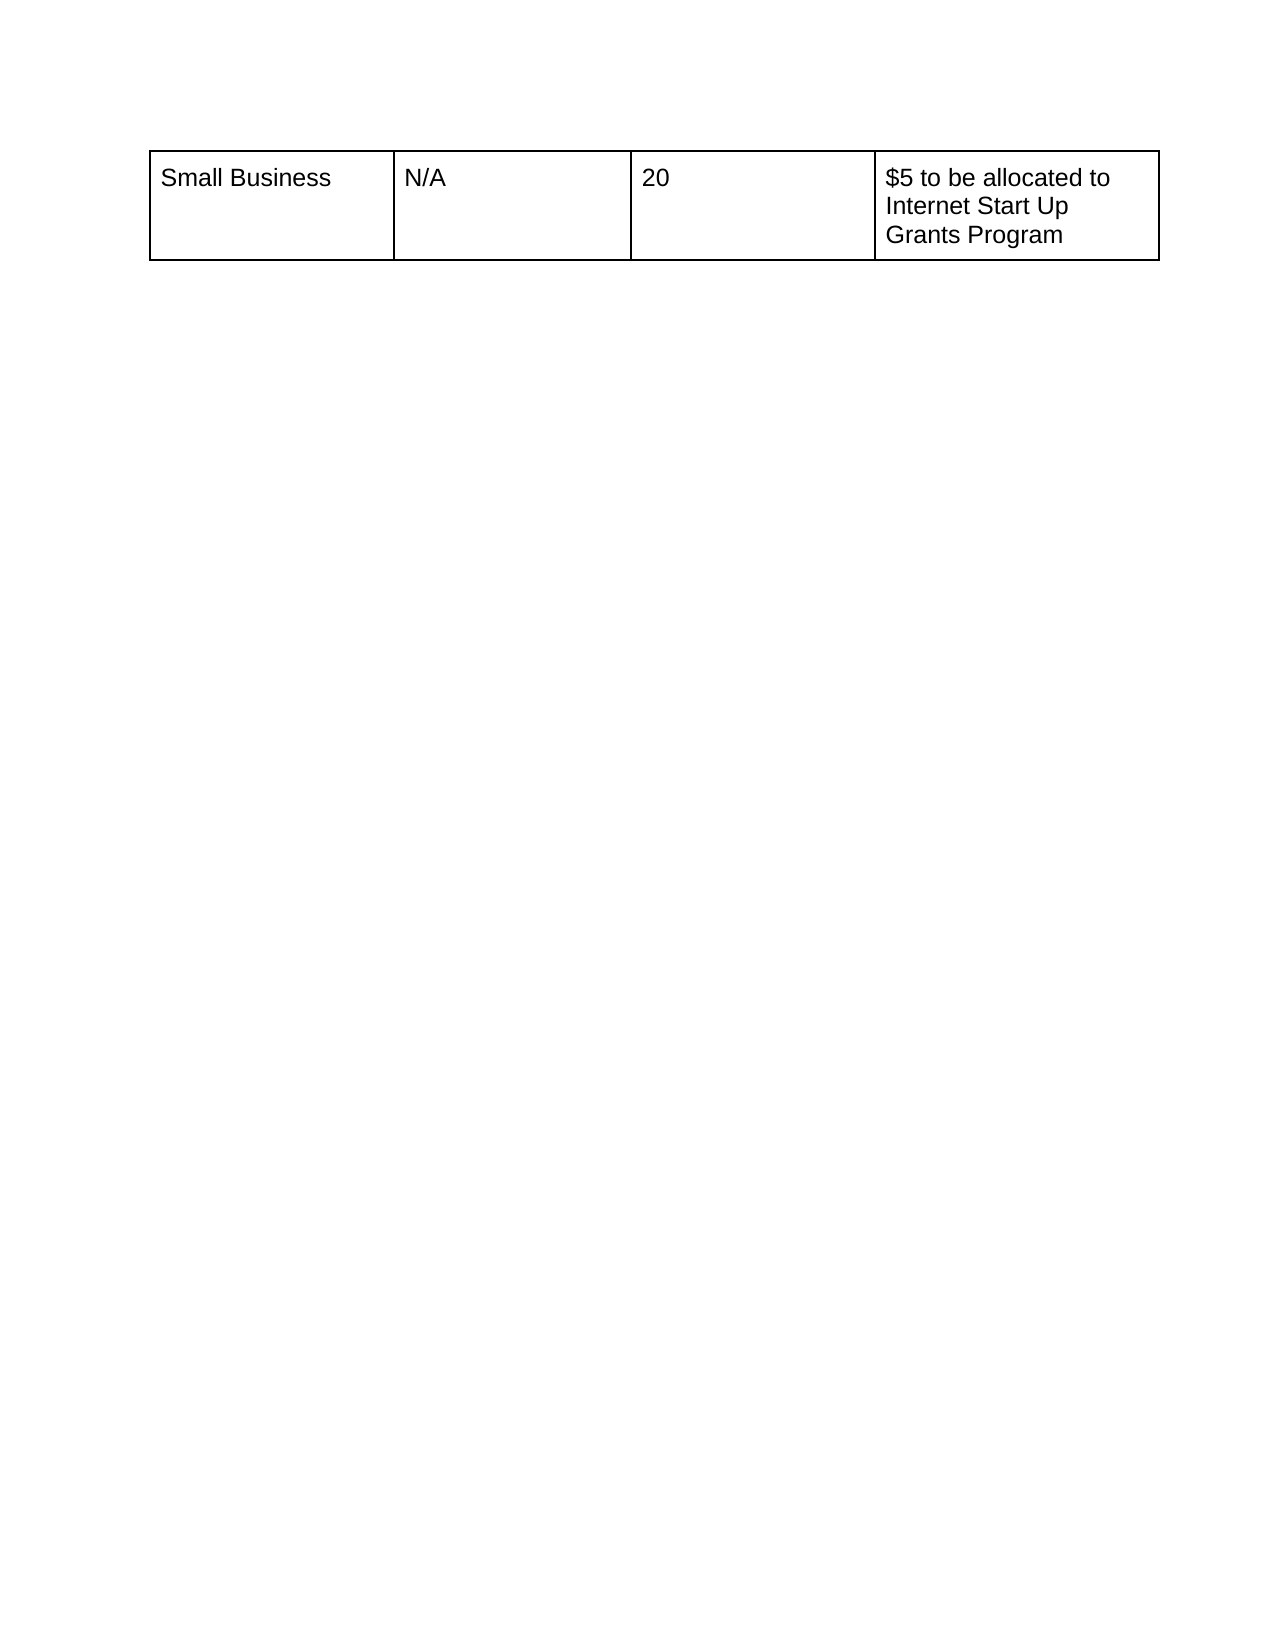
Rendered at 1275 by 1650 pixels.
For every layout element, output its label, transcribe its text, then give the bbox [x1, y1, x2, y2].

table_cell $5 to be allocated to Internet Start Up Grants Program [876, 152, 1158, 259]
table_cell 20 [632, 152, 874, 259]
table_cell N/A [395, 152, 630, 259]
table_cell Small Business [151, 152, 393, 259]
